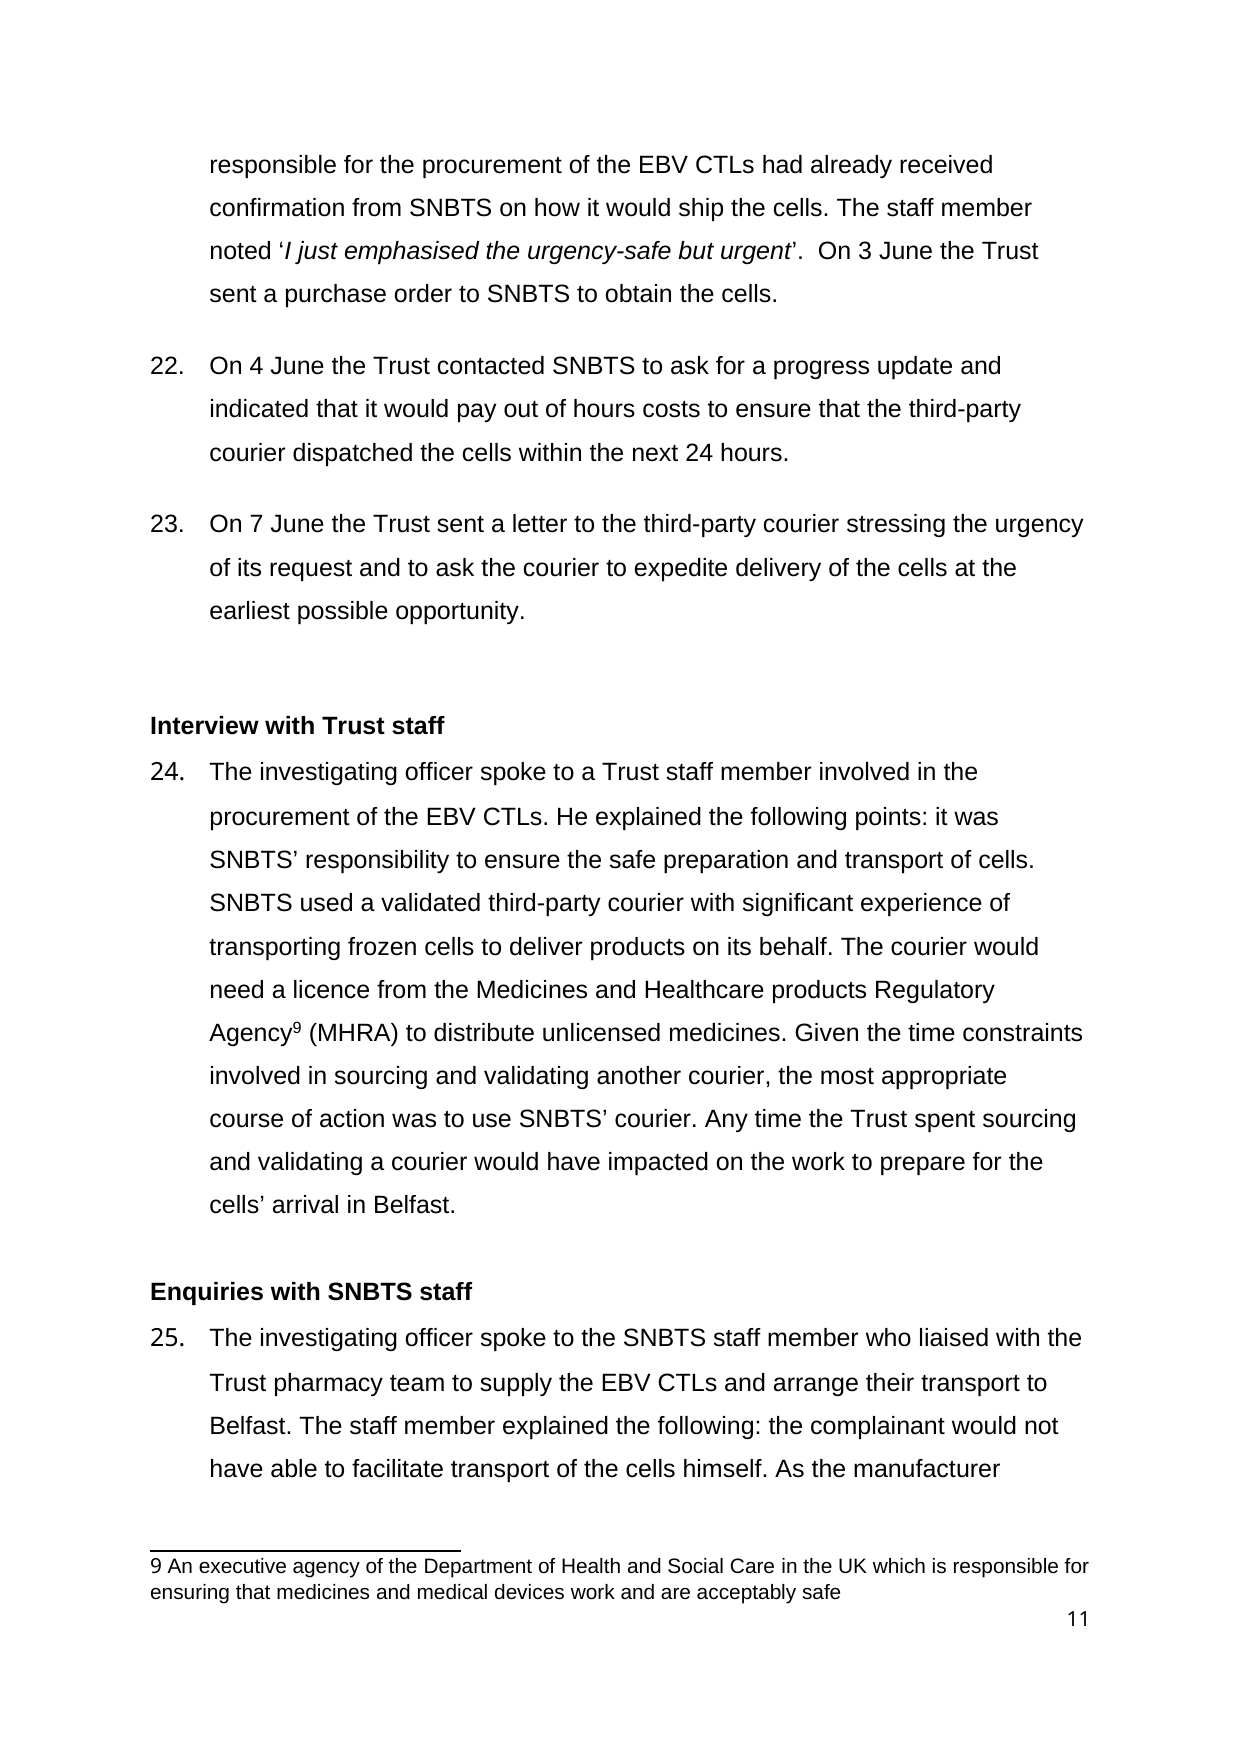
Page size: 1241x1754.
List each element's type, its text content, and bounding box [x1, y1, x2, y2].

list On 7 June the Trust sent a letter to the third-party courier stressing the urgency of its request and to ask the courier to expedite delivery of the cells at the earliest possible opportunity. [150, 509, 1090, 624]
list An executive agency of the Department of Health and Social Care in the UK which is responsible for ensuring that medicines and medical devices work and are acceptably safe [150, 1552, 1090, 1604]
text Enquiries with SNBTS staff [150, 1277, 1090, 1305]
list responsible for the procurement of the EBV CTLs had already received confirmation from SNBTS on how it would ship the cells. The staff member noted ‘I just emphasised the urgency-safe but urgent’. On 3 June the Trust sent a purchase order to SNBTS to obtain the cells. [150, 150, 1090, 308]
list The investigating officer spoke to a Trust staff member involved in the procurement of the EBV CTLs. He explained the following points: it was SNBTS’ responsibility to ensure the safe preparation and transport of cells. SNBTS used a validated third-party courier with significant experience of transporting frozen cells to deliver products on its behalf. The courier would need a licence from the Medicines and Healthcare products Regulatory Agency (MHRA) to distribute unlicensed medicines. Given the time constraints involved in sourcing and validating another courier, the most appropriate course of action was to use SNBTS’ courier. Any time the Trust spent sourcing and validating a courier would have impacted on the work to prepare for the cells’ arrival in Belfast. [150, 754, 1090, 1219]
text Interview with Trust staff [150, 711, 1090, 739]
list On 4 June the Trust contacted SNBTS to ask for a progress update and indicated that it would pay out of hours costs to ensure that the third-party courier dispatched the cells within the next 24 hours. [150, 351, 1090, 466]
list The investigating officer spoke to the SNBTS staff member who liaised with the Trust pharmacy team to supply the EBV CTLs and arrange their transport to Belfast. The staff member explained the following: the complainant would not have able to facilitate transport of the cells himself. As the manufacturer [150, 1320, 1090, 1483]
